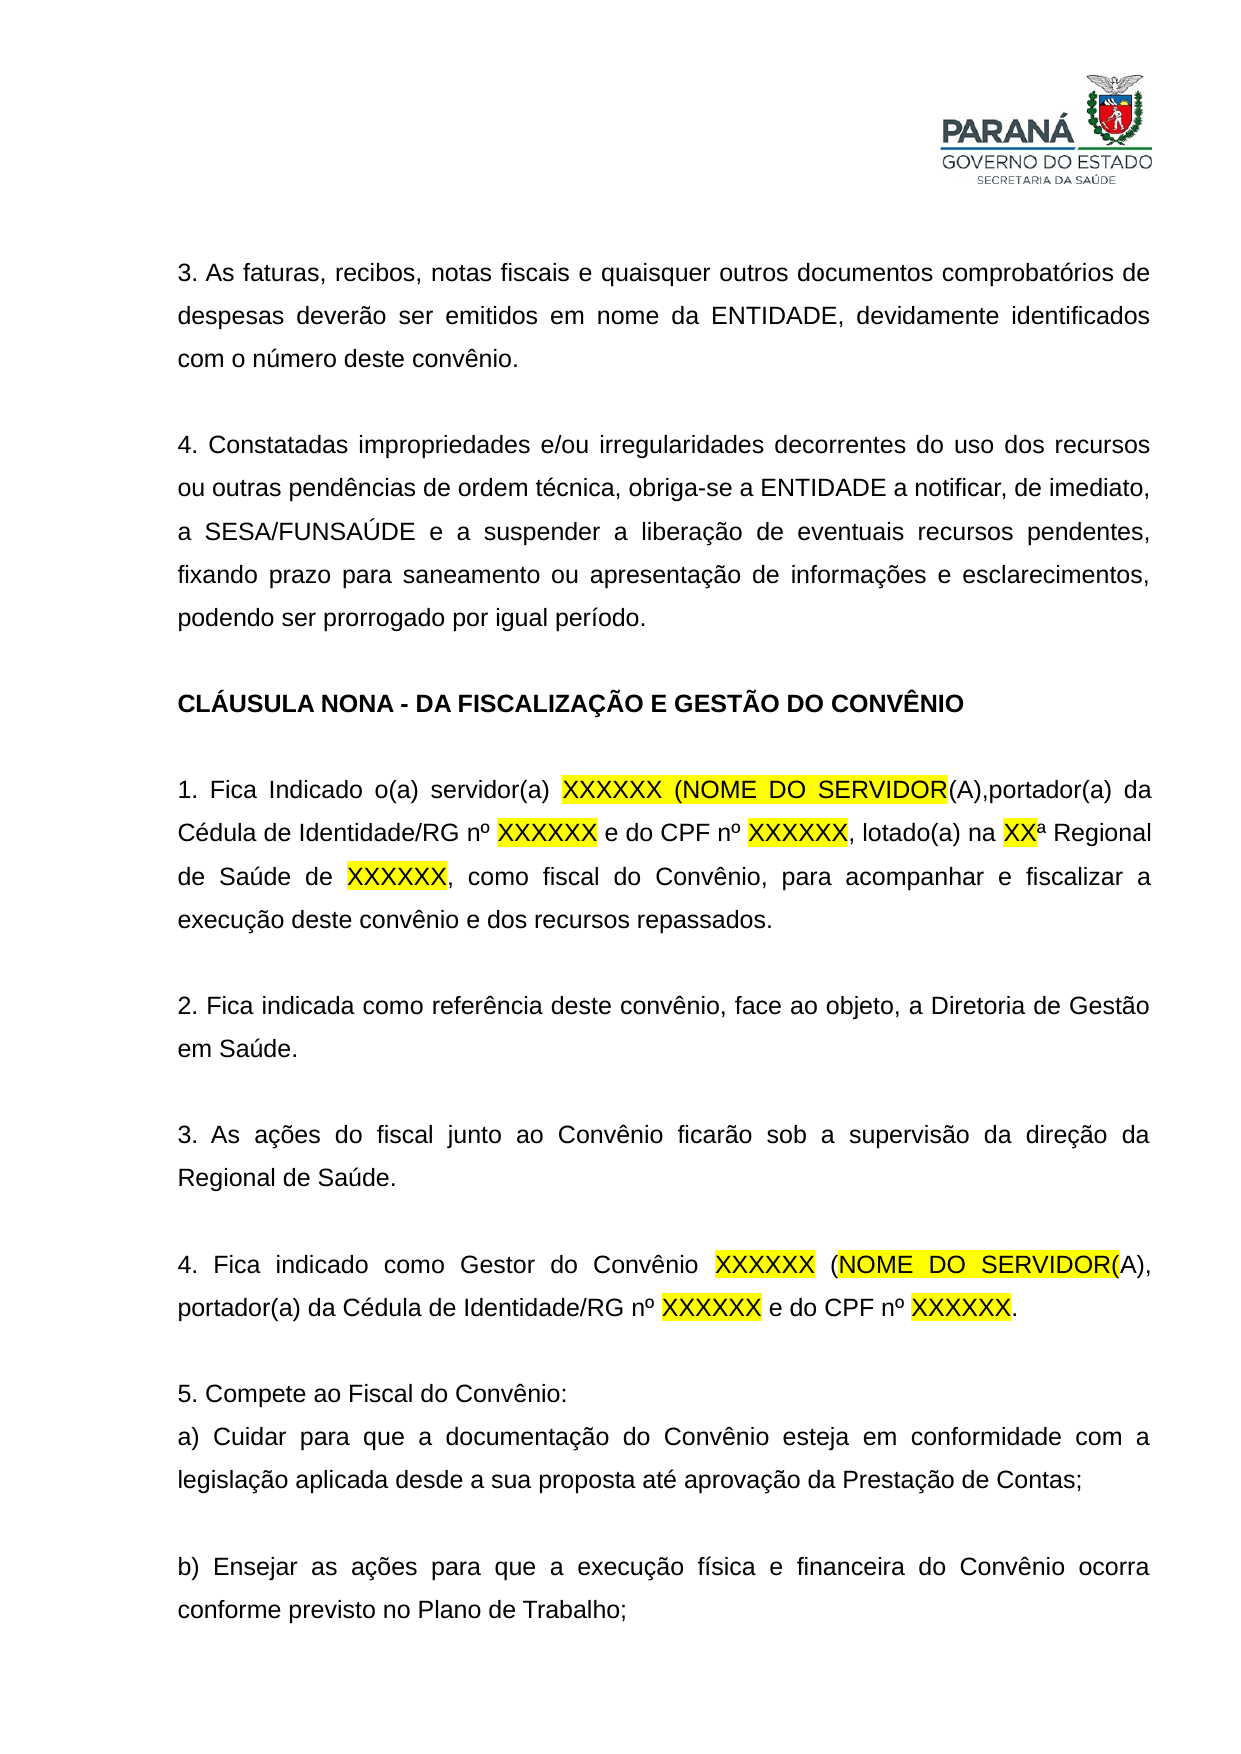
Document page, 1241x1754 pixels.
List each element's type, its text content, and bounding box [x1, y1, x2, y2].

picture [940, 75, 1152, 184]
text a) Cuidar para que a documentação do Convênio esteja em conformidade com a legislação aplicada desde a sua proposta até aprovação da Prestação de Contas; [177, 1422, 1152, 1494]
text 4. Fica indicado como Gestor do Convênio XXXXXX (NOME DO SERVIDOR(A), portador(a) da Cédula de Identidade/RG nº XXXXXX e do CPF nº XXXXXX. [177, 1249, 1152, 1321]
text 3. As ações do fiscal junto ao Convênio ficarão sob a supervisão da direção da Regional de Saúde. [177, 1120, 1152, 1192]
text 2. Fica indicada como referência deste convênio, face ao objeto, a Diretoria de Gestão em Saúde. [177, 991, 1152, 1063]
text 1. Fica Indicado o(a) servidor(a) XXXXXX (NOME DO SERVIDOR(A),portador(a) da Cédula de Identidade/RG nº XXXXXX e do CPF nº XXXXXX, lotado(a) na XXª Regional de Saúde de XXXXXX, como fiscal do Convênio, para acompanhar e fiscalizar a execução deste convênio e dos recursos repassados. [177, 775, 1152, 933]
text b) Ensejar as ações para que a execução física e financeira do Convênio ocorra conforme previsto no Plano de Trabalho; [177, 1551, 1152, 1623]
text 3. As faturas, recibos, notas fiscais e quaisquer outros documentos comprobatórios de despesas deverão ser emitidos em nome da ENTIDADE, devidamente identificados com o número deste convênio. [177, 258, 1152, 373]
text 4. Constatadas impropriedades e/ou irregularidades decorrentes do uso dos recursos ou outras pendências de ordem técnica, obriga-se a ENTIDADE a notificar, de imediato, a SESA/FUNSAÚDE e a suspender a liberação de eventuais recursos pendentes, fixando prazo para saneamento ou apresentação de informações e esclarecimentos, podendo ser prorrogado por igual período. [177, 430, 1152, 631]
text CLÁUSULA NONA - DA FISCALIZAÇÃO E GESTÃO DO CONVÊNIO [177, 689, 1152, 718]
text 5. Compete ao Fiscal do Convênio: [177, 1379, 1152, 1408]
